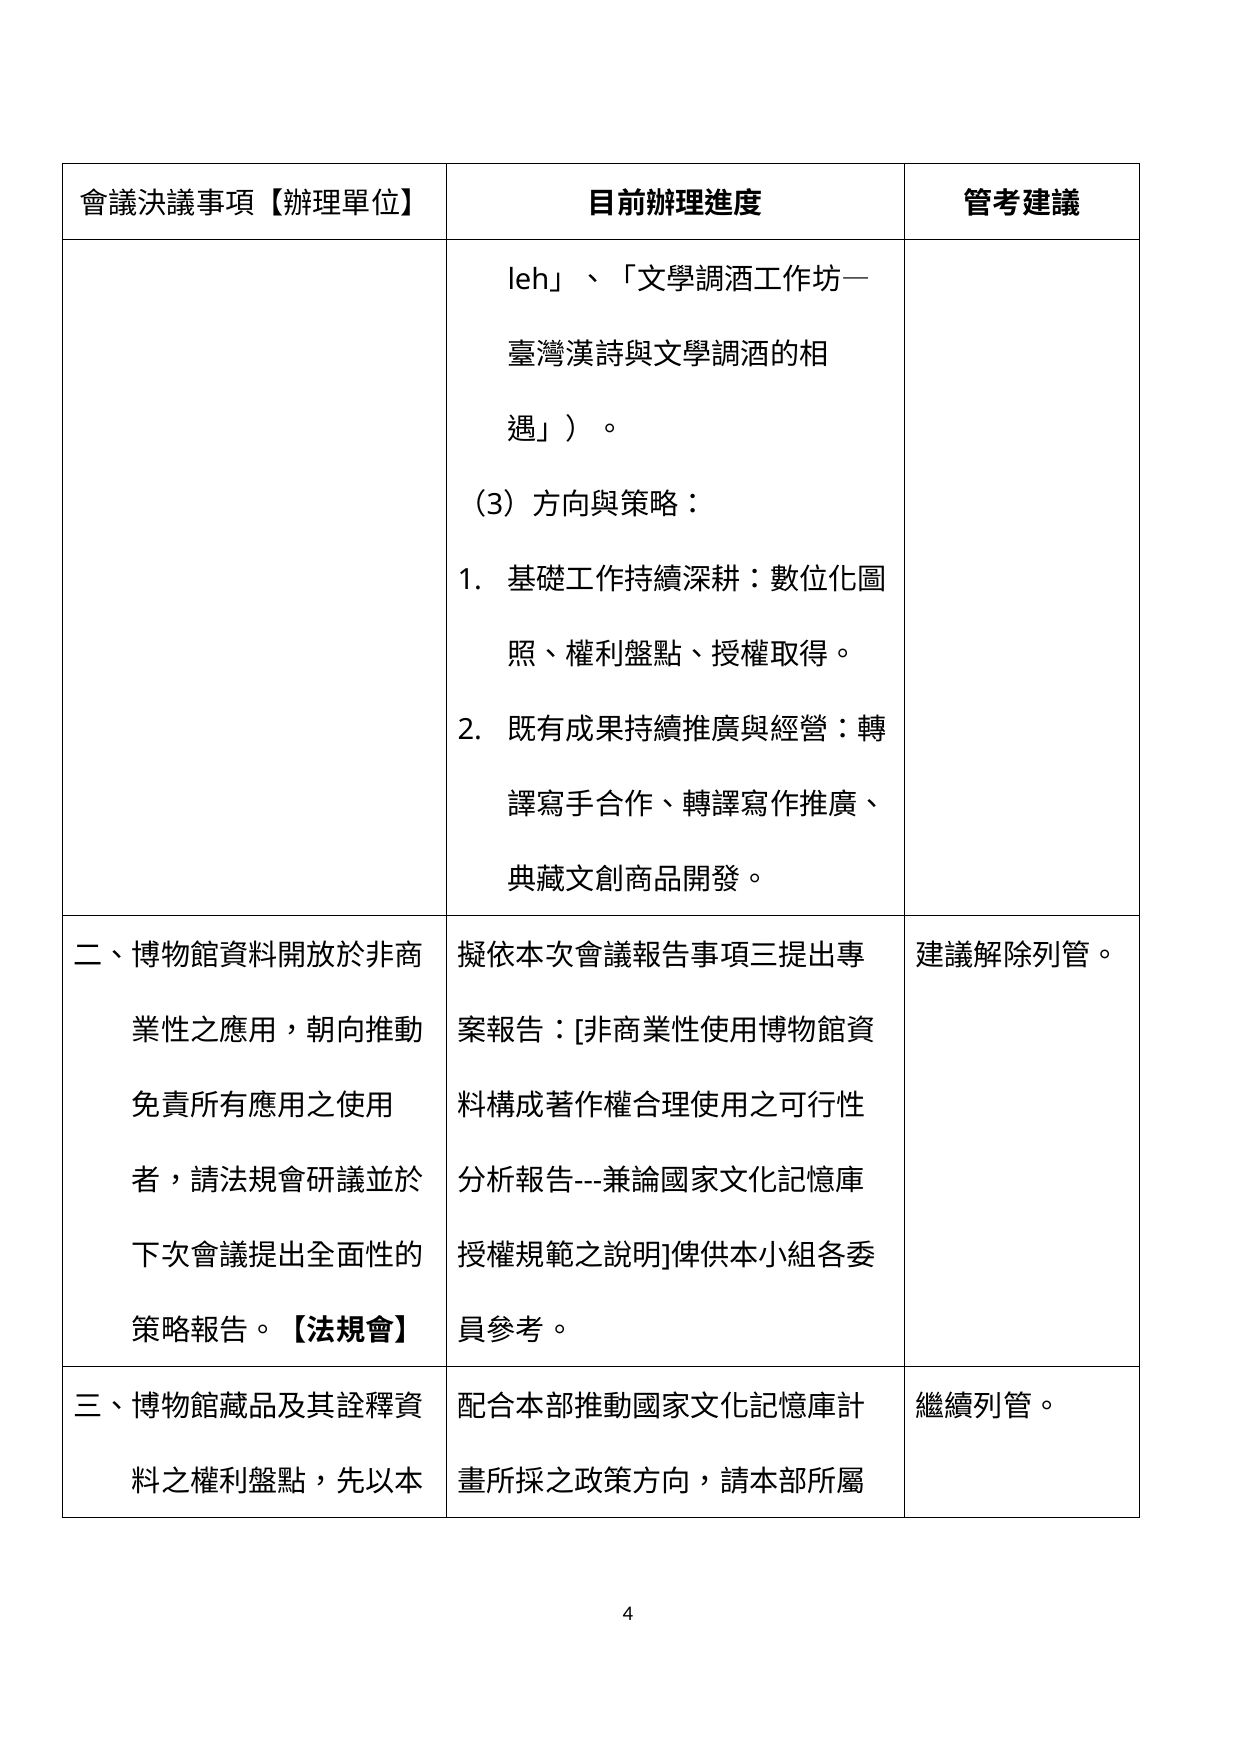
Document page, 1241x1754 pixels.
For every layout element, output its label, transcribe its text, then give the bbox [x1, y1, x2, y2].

table_cell 按前次會議決議，擬依本次會議報告事項二列席簡報，回覆進度概述如下： 1.國立臺灣博物館： (1)本館近年積極推動典藏權利盤點及分級評鑑計畫，逐步完成已釐清權利且具優先序位之典藏品數位化。 (2)有關典藏加值運用，其中權利狀態較無疑慮，且不涉及文物複製或仿製等潛在爭議者（如自然類標本），原則將朝可令使用者透過網際網路近用的方向辦理。 2.國立歷史博物館： 有關報告內容：預計陳述-目前開放資料情形、加值應用案例、未來方向，等方面準備。正在積極彙整中！ 3.國立臺灣美術館： 有關「博物館典藏加值應用之策略與方向」，本館已草擬相關文案，目前陳核中。 4.國立臺灣文學館： （1）權利盤點現況： 累積完成17,388筆盤點資料（含11,233筆藏品、6,155筆數位圖檔）。約有367筆藏品進入PDM，已設定CC-BY-NC以上藏品圖檔926筆。 （2）典藏加值利用現況： 出版加值：作家全集編纂計畫(賴和、周定山、林摶秋、趙天儀、鄭清文等)。 線上展示：包含作家平台與文學展示。 藏品故事與轉譯行銷、商品開發─拾藏：臺灣文學物語。 3D建模與數位遊戲開發（小封神藏寶圖、夢獸之島、1940、生命之鳥）。 轉譯加值暨教案研發─文壇封鎖中。 授權手冊編印發行。 跨界體驗行銷：餐桌上的文學系列活動（臺灣の超現實—文學甜點工作坊」、「療癒書寫Ｘ早午餐約會｜心肝頭彼句話—用白話字kā你huhu—leh」、「文學調酒工作坊—臺灣漢詩與文學調酒的相遇」）。 （3）方向與策略： 基礎工作持續深耕：數位化圖照、權利盤點、授權取得。 既有成果持續推廣與經營：轉譯寫手合作、轉譯寫作推廣、典藏文創商品開發。 [447, 240, 904, 914]
table_header 會議決議事項【辦理單位】 [63, 164, 446, 238]
table_cell 三、博物館藏品及其詮釋資料之權利盤點，先以本 [63, 1367, 446, 1517]
table_cell 建議解除列管。 [905, 916, 1139, 1366]
table_cell 擬依本次會議報告事項三提出專案報告：[非商業性使用博物館資料構成著作權合理使用之可行性分析報告---兼論國家文化記憶庫授權規範之說明]俾供本小組各委員參考。 [447, 916, 904, 1366]
table_header 管考建議 [905, 164, 1139, 238]
table_header 目前辦理進度 [447, 164, 904, 238]
table_cell 二、博物館資料開放於非商業性之應用，朝向推動免責所有應用之使用者，請法規會研議並於下次會議提出全面性的策略報告。【法規會】 [63, 916, 446, 1366]
table_cell [905, 240, 1139, 914]
table_cell [63, 240, 446, 914]
table_cell 繼續列管。 [905, 1367, 1139, 1517]
table_cell 配合本部推動國家文化記憶庫計畫所採之政策方向，請本部所屬 [447, 1367, 904, 1517]
